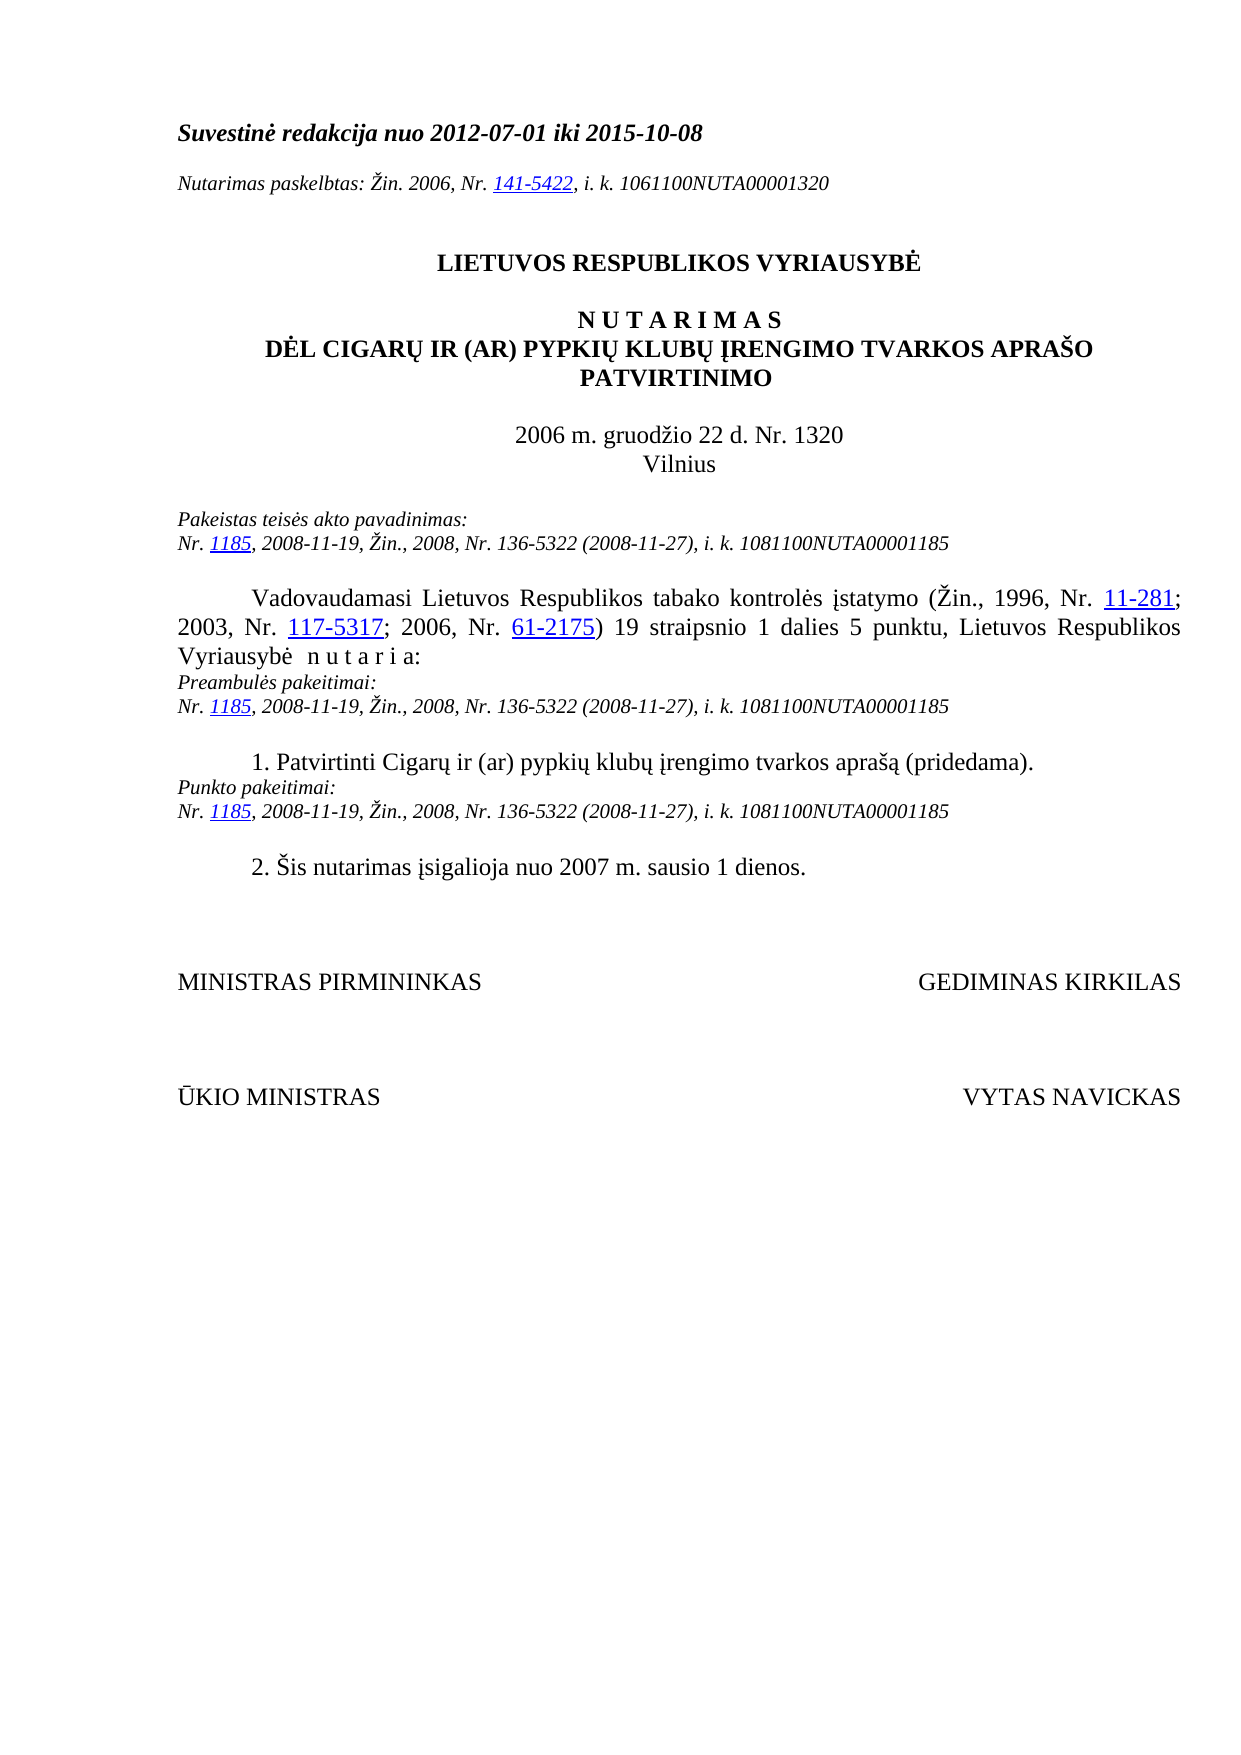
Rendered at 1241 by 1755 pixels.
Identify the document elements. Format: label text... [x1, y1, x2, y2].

text Vilnius [177, 449, 1181, 478]
text 2006 m. gruodžio 22 d. Nr. 1320 [177, 420, 1181, 449]
text N U T A R I M A S [177, 305, 1181, 334]
text Nr. 1185, 2008-11-19, Žin., 2008, Nr. 136-5322 (2008-11-27), i. k. 1081100NUTA00001185 [177, 694, 1181, 718]
text Preambulės pakeitimai: [177, 670, 1181, 694]
text 1. Patvirtinti Cigarų ir (ar) pypkių klubų įrengimo tvarkos aprašą (pridedama). [177, 747, 1181, 775]
text Nr. 1185, 2008-11-19, Žin., 2008, Nr. 136-5322 (2008-11-27), i. k. 1081100NUTA00001185 [177, 799, 1181, 823]
text Pakeistas teisės akto pavadinimas: [177, 507, 1181, 531]
text Vadovaudamasi Lietuvos Respublikos tabako kontrolės įstatymo (Žin., 1996, Nr. 11-281; 2003, Nr. 117-5317; 2006, Nr. 61-2175) 19 straipsnio 1 dalies 5 punktu, Lietuvos Respublikos Vyriausybė nutaria: [177, 583, 1181, 670]
text DĖL CIGARŲ IR (AR) PYPKIŲ KLUBŲ ĮRENGIMO TVARKOS APRAŠO PATVIRTINIMO [177, 334, 1181, 392]
text Suvestinė redakcija nuo 2012-07-01 iki 2015-10-08 [177, 118, 1181, 147]
text LIETUVOS RESPUBLIKOS VYRIAUSYBĖ [177, 248, 1181, 277]
text Nutarimas paskelbtas: Žin. 2006, Nr. 141-5422, i. k. 1061100NUTA00001320 [177, 171, 1181, 195]
text Punkto pakeitimai: [177, 775, 1181, 799]
text Nr. 1185, 2008-11-19, Žin., 2008, Nr. 136-5322 (2008-11-27), i. k. 1081100NUTA00001185 [177, 531, 1181, 555]
text Ūkio ministras Vytas Navickas [177, 1082, 1181, 1111]
text Ministras Pirmininkas Gediminas Kirkilas [177, 967, 1181, 996]
text 2. Šis nutarimas įsigalioja nuo 2007 m. sausio 1 dienos. [177, 852, 1181, 881]
